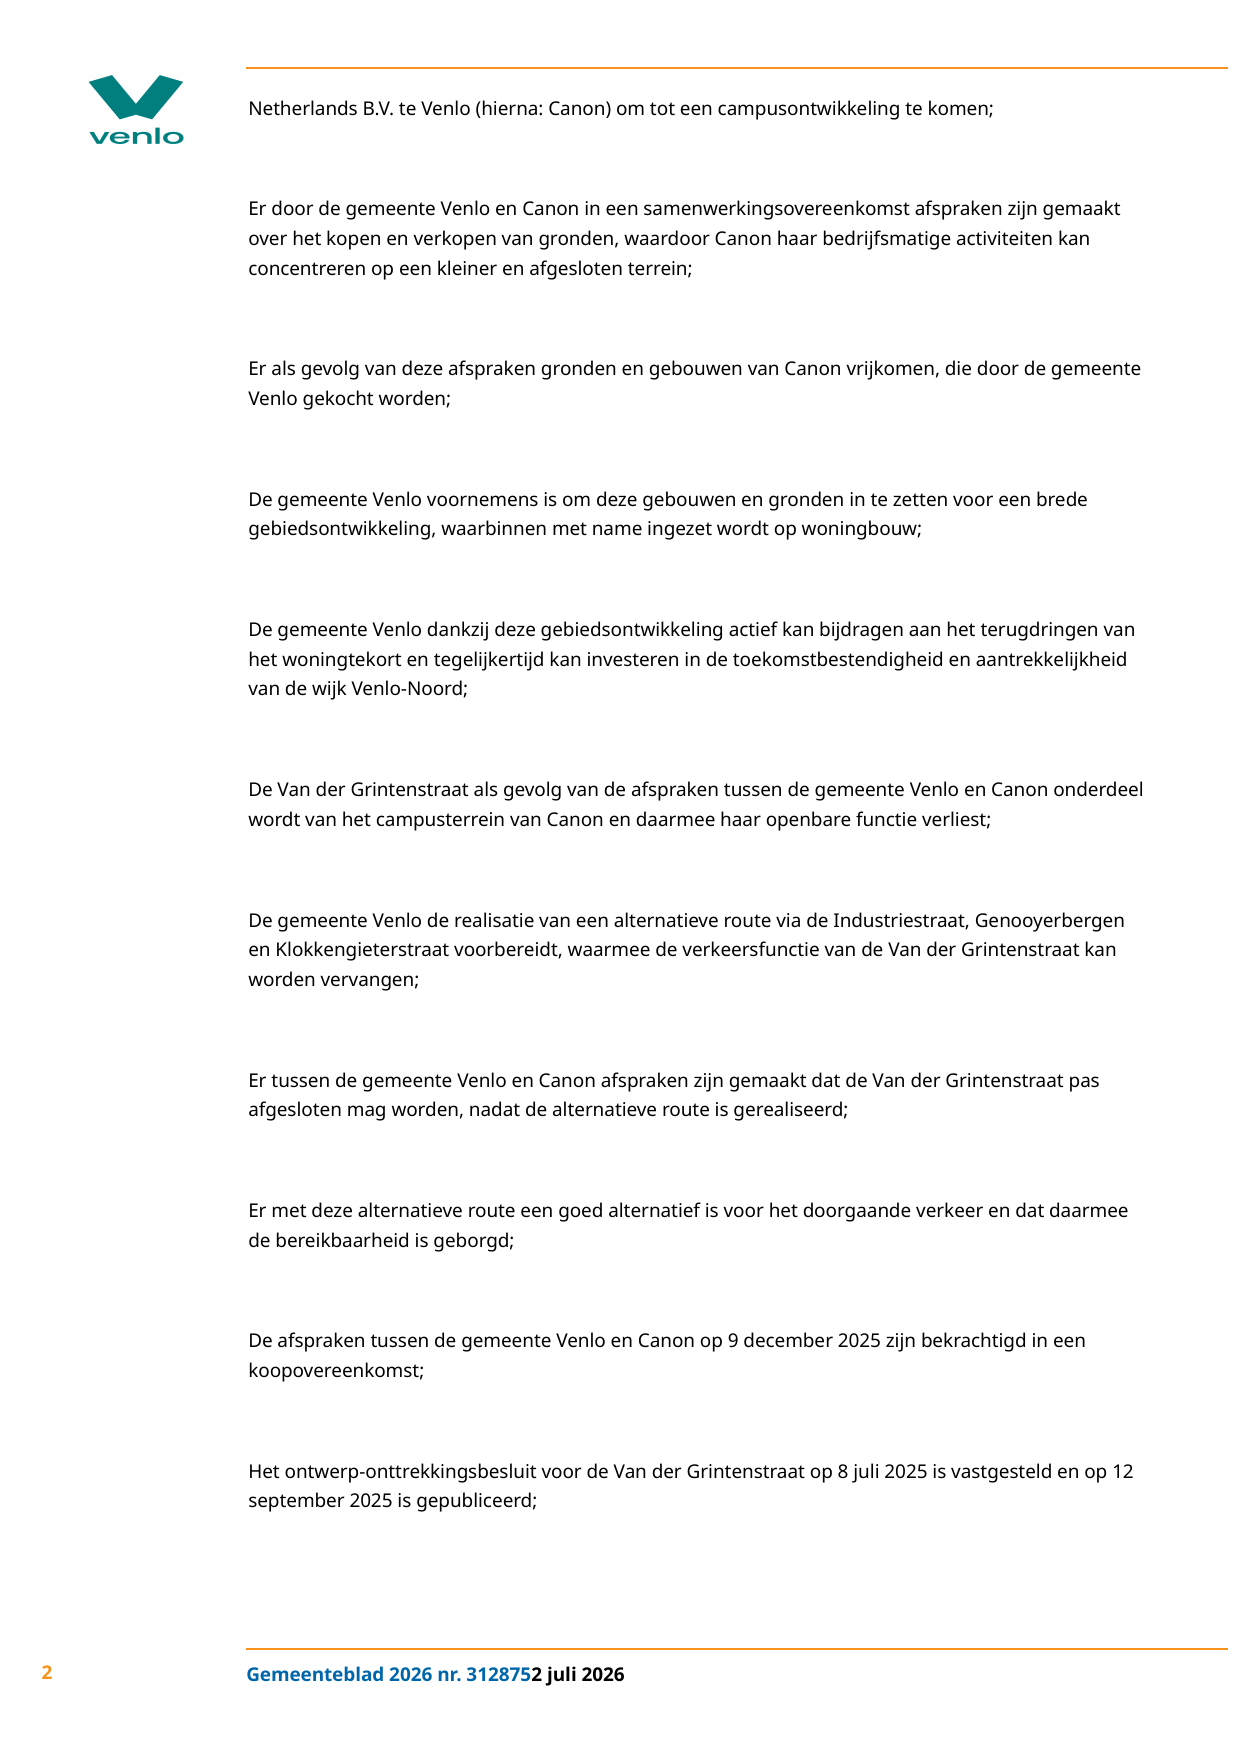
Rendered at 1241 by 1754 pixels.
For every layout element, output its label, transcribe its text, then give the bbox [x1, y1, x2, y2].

text De afspraken tussen de gemeente Venlo en Canon op 9 december 2025 zijn bekrachtigd in een koopovereenkomst; [248, 1328, 1152, 1383]
text Er met deze alternatieve route een goed alternatief is voor het doorgaande verkeer en dat daarmee de bereikbaarheid is geborgd; [248, 1197, 1152, 1253]
text Er tussen de gemeente Venlo en Canon afspraken zijn gemaakt dat de Van der Grintenstraat pas afgesloten mag worden, nadat de alternatieve route is gerealiseerd; [248, 1067, 1152, 1122]
text De gemeente Venlo de realisatie van een alternatieve route via de Industriestraat, Genooyerbergen en Klokkengieterstraat voorbereidt, waarmee de verkeersfunctie van de Van der Grintenstraat kan worden vervangen; [248, 907, 1152, 992]
text Er als gevolg van deze afspraken gronden en gebouwen van Canon vrijkomen, die door de gemeente Venlo gekocht worden; [248, 356, 1152, 411]
text De gemeente Venlo voornemens is om deze gebouwen en gronden in te zetten voor een brede gebiedsontwikkeling, waarbinnen met name ingezet wordt op woningbouw; [248, 486, 1152, 541]
picture [41, 47, 231, 172]
text Het ontwerp-onttrekkingsbesluit voor de Van der Grintenstraat op 8 juli 2025 is vastgesteld en op 12 september 2025 is gepubliceerd; [248, 1458, 1152, 1513]
text De Van der Grintenstraat als gevolg van de afspraken tussen de gemeente Venlo en Canon onderdeel wordt van het campusterrein van Canon en daarmee haar openbare functie verliest; [248, 776, 1152, 832]
text Er door de gemeente Venlo en Canon in een samenwerkingsovereenkomst afspraken zijn gemaakt over het kopen en verkopen van gronden, waardoor Canon haar bedrijfsmatige activiteiten kan concentreren op een kleiner en afgesloten terrein; [248, 196, 1152, 281]
text Netherlands B.V. te Venlo (hierna: Canon) om tot een campusontwikkeling te komen; [248, 95, 1152, 121]
text De gemeente Venlo dankzij deze gebiedsontwikkeling actief kan bijdragen aan het terugdringen van het woningtekort en tegelijkertijd kan investeren in de toekomstbestendigheid en aantrekkelijkheid van de wijk Venlo-Noord; [248, 616, 1152, 701]
